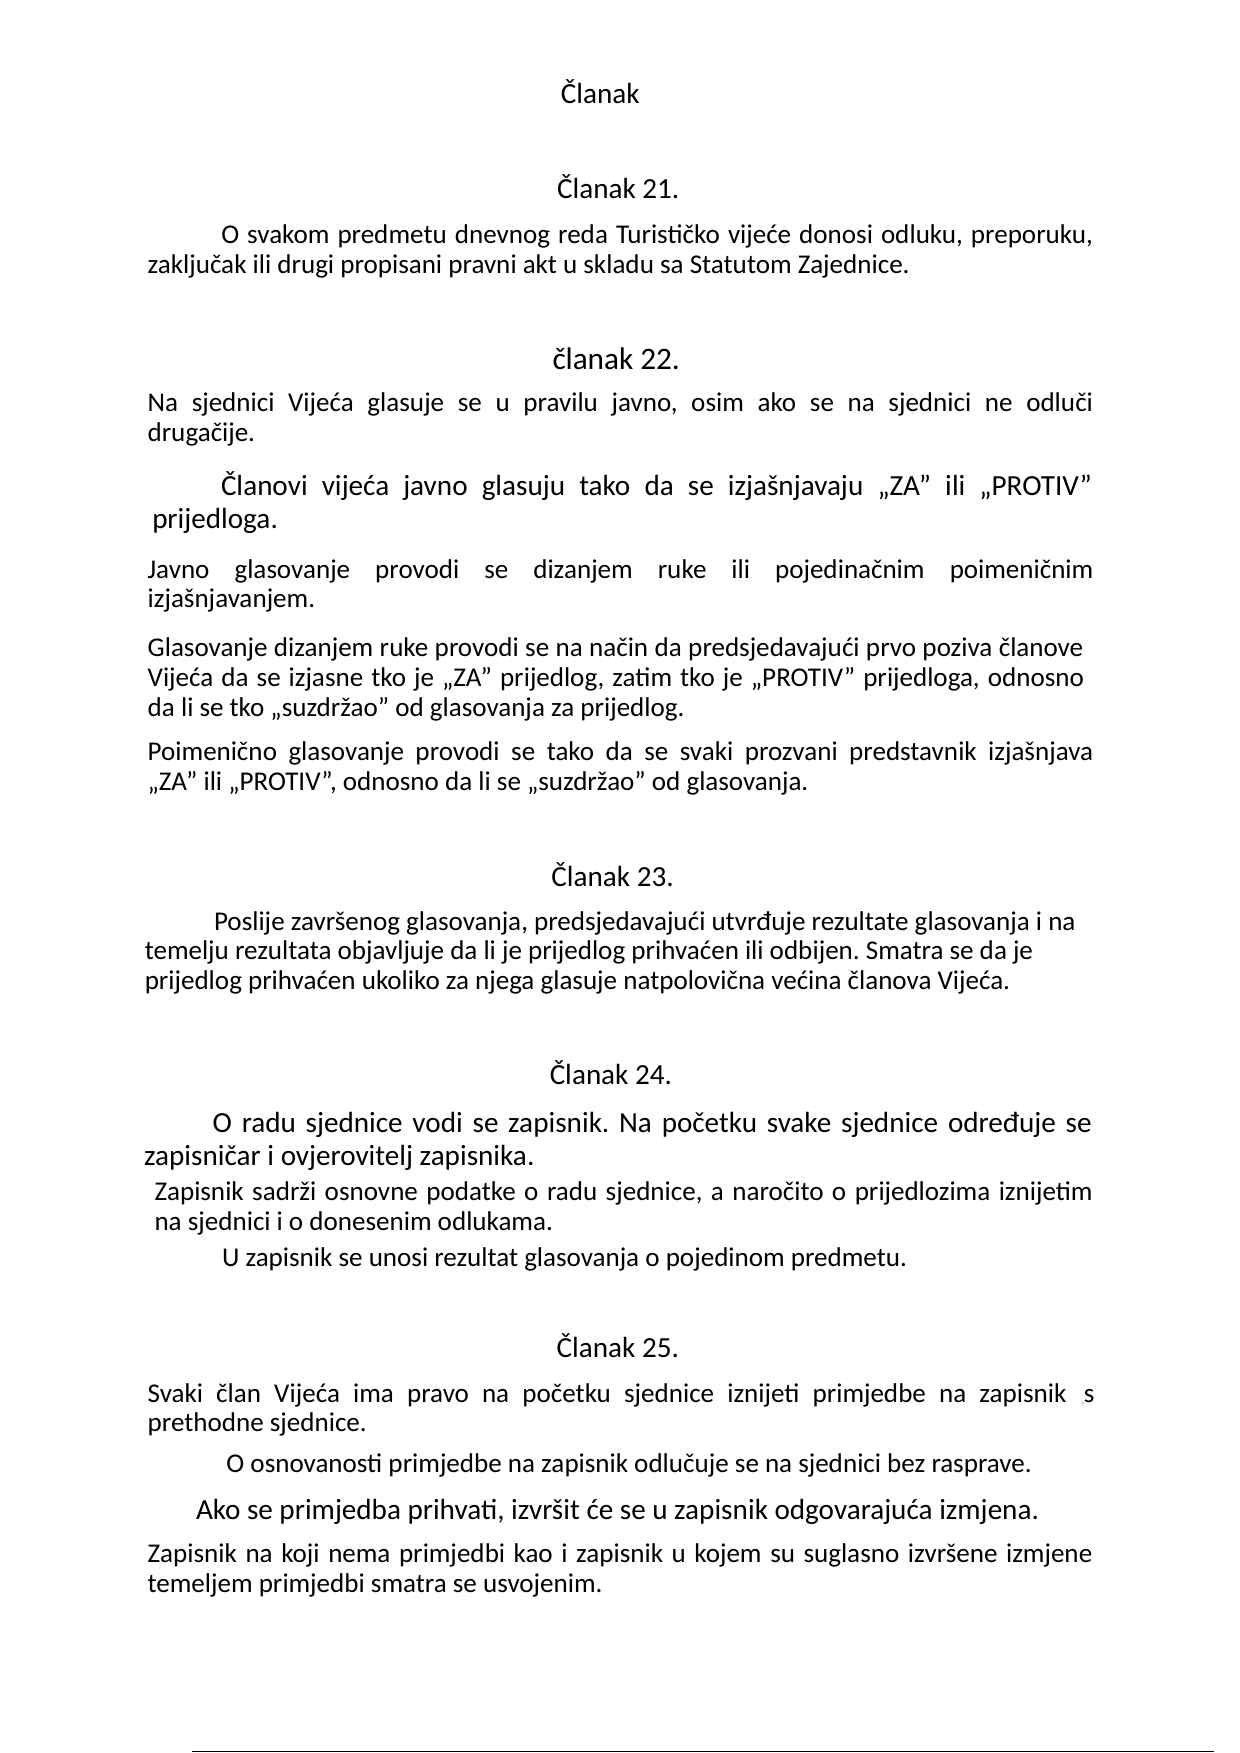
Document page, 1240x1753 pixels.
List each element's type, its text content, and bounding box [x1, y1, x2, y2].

text Glasovanje dizanjem ruke provodi se na način da predsjedavajući prvo poziva članove Vijeća da se izjasne tko je „ZA” prijedlog, zatim tko je „PROTIV” prijedloga, odnosno da li se tko „suzdržao” od glasovanja za prijedlog. [147, 632, 1085, 723]
text O svakom predmetu dnevnog reda Turističko vijeće donosi odluku, preporuku, zaključak ili drugi propisani pravni akt u skladu sa Statutom Zajednice. [147, 219, 1094, 280]
text Članak 25. [145, 1329, 1090, 1364]
text Članak 21. [145, 170, 1090, 206]
text Članovi vijeća javno glasuju tako da se izjašnjavaju „ZA” ili „PROTIV” prijedloga. [152, 468, 1093, 536]
text Ako se primjedba prihvati, izvršit će se u zapisnik odgovarajuća izmjena. [145, 1491, 1090, 1527]
text Na sjednici Vijeća glasuje se u pravilu javno, osim ako se na sjednici ne odluči drugačije. [147, 388, 1094, 448]
text članak 22. [144, 339, 1088, 378]
text Članak 23. [145, 858, 1079, 893]
text Svaki član Vijeća ima pravo na početku sjednice iznijeti primjedbe na zapisnik s prethodne sjednice. [147, 1378, 1094, 1439]
text Poimenično glasovanje provodi se tako da se svaki prozvani predstavnik izjašnjava „ZA” ili „PROTIV”, odnosno da li se „suzdržao” od glasovanja. [147, 736, 1094, 797]
text Poslije završenog glasovanja, predsjedavajući utvrđuje rezultate glasovanja i na temelju rezultata objavljuje da li je prijedlog prihvaćen ili odbijen. Smatra se da je prijedlog prihvaćen ukoliko za njega glasuje natpolovična većina članova Vijeća. [144, 907, 1086, 996]
text Članak 24. [145, 1056, 1076, 1092]
text Zapisnik na koji nema primjedbi kao i zapisnik u kojem su suglasno izvršene izmjene temeljem primjedbi smatra se usvojenim. [147, 1538, 1094, 1599]
text Zapisnik sadrži osnovne podatke o radu sjednice, a naročito o prijedlozima iznijetim na sjednici i o donesenim odlukama. [154, 1177, 1094, 1237]
text O radu sjednice vodi se zapisnik. Na početku svake sjednice određuje se zapisničar i ovjerovitelj zapisnika. [144, 1105, 1093, 1173]
text U zapisnik se unosi rezultat glasovanja o pojedinom predmetu. [222, 1242, 1094, 1272]
text O osnovanosti primjedbe na zapisnik odlučuje se na sjednici bez rasprave. [226, 1448, 1094, 1478]
text Javno glasovanje provodi se dizanjem ruke ili pojedinačnim poimeničnim izjašnjavanjem. [147, 554, 1094, 615]
